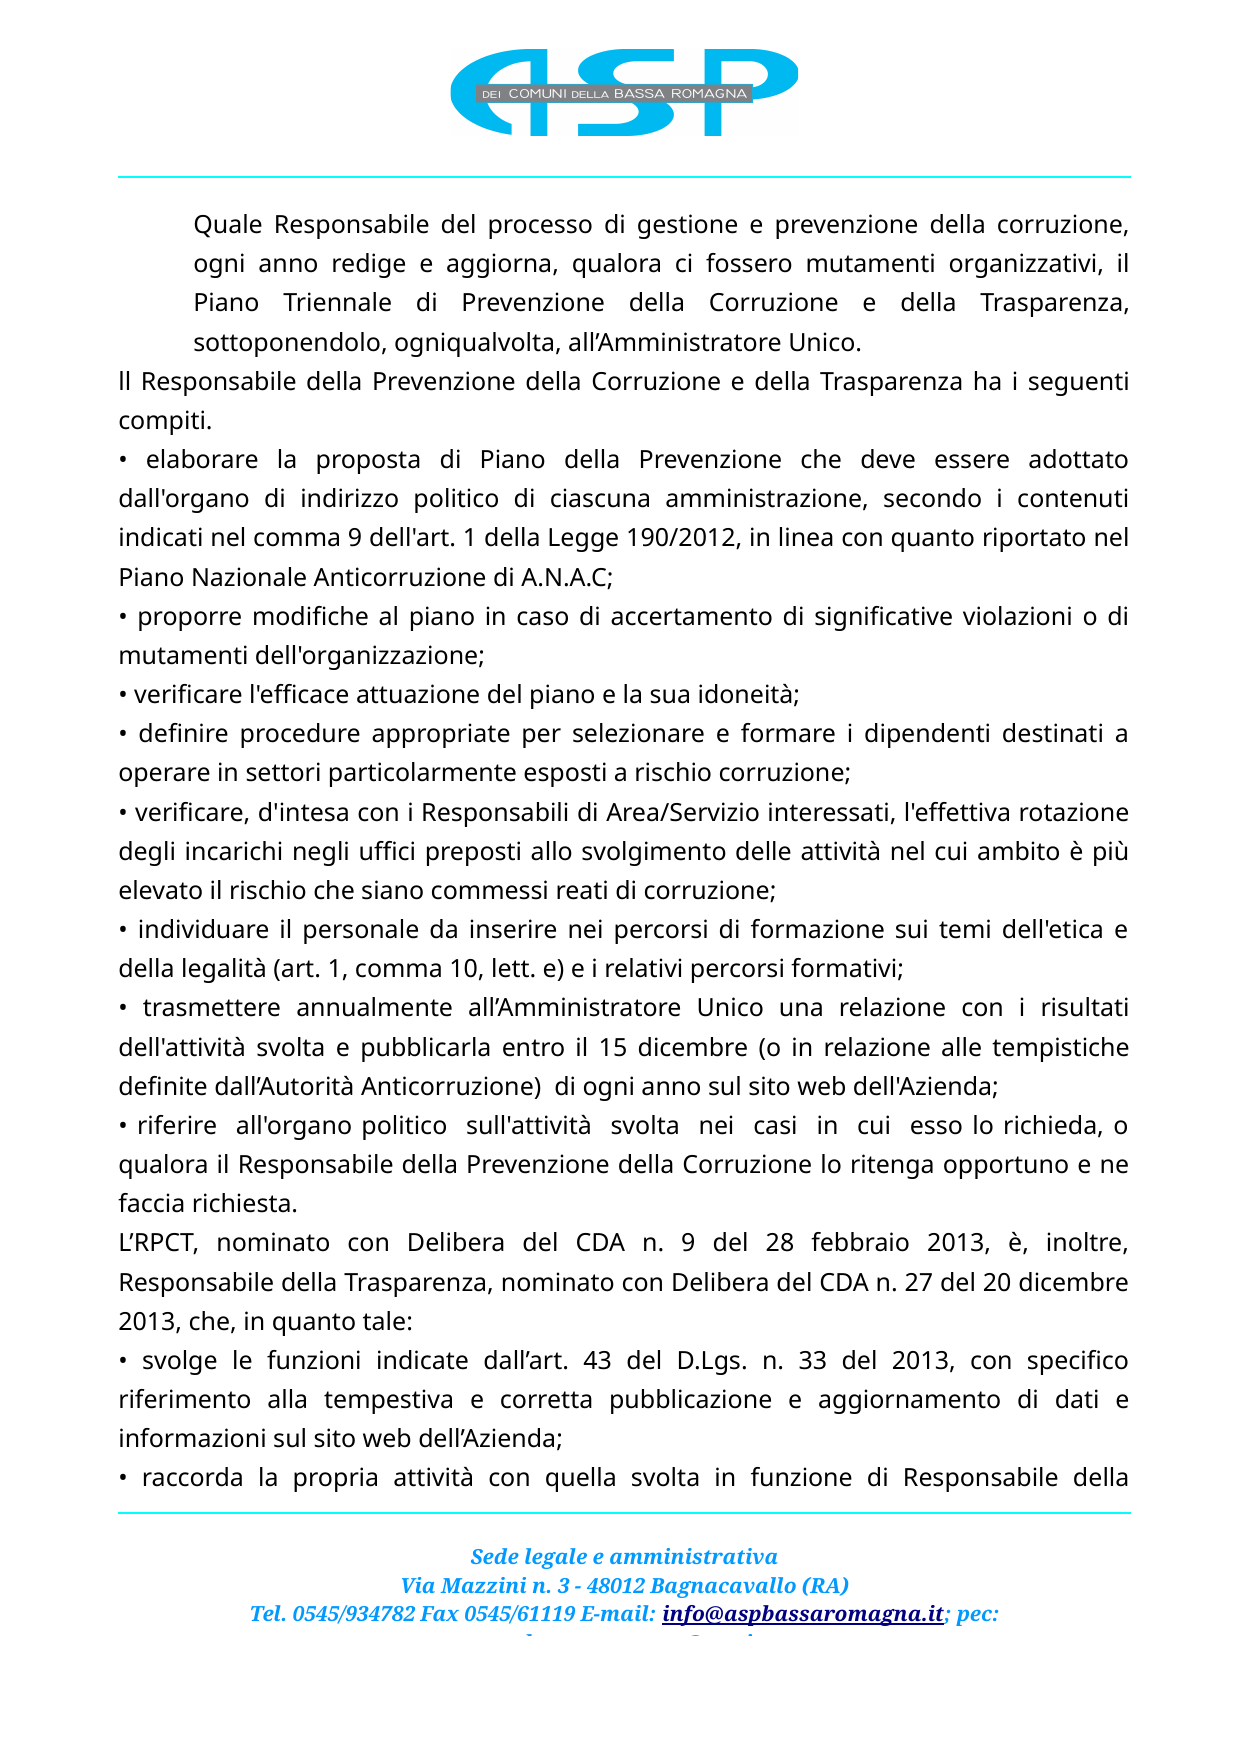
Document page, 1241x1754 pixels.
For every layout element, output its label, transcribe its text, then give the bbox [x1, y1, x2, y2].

text • raccorda la propria attività con quella svolta in funzione di Responsabile della [118, 1460, 1131, 1494]
list Quale Responsabile del processo di gestione e prevenzione della corruzione, ogni anno redige e aggiorna, qualora ci fossero mutamenti organizzativi, il Piano Triennale di Prevenzione della Corruzione e della Trasparenza, sottoponendolo, ogniqualvolta, all’Amministratore Unico. [156, 207, 1131, 358]
text • riferire all'organo politico sull'attività svolta nei casi in cui esso lo richieda, o qualora il Responsabile della Prevenzione della Corruzione lo ritenga opportuno e ne faccia richiesta. [118, 1108, 1131, 1220]
text • proporre modifiche al piano in caso di accertamento di significative violazioni o di mutamenti dell'organizzazione; [118, 598, 1131, 672]
text • elaborare la proposta di Piano della Prevenzione che deve essere adottato dall'organo di indirizzo politico di ciascuna amministrazione, secondo i contenuti indicati nel comma 9 dell'art. 1 della Legge 190/2012, in linea con quanto riportato nel Piano Nazionale Anticorruzione di A.N.A.C; [118, 442, 1131, 593]
text • svolge le funzioni indicate dall’art. 43 del D.Lgs. n. 33 del 2013, con specifico riferimento alla tempestiva e corretta pubblicazione e aggiornamento di dati e informazioni sul sito web dell’Azienda; [118, 1343, 1131, 1455]
text • verificare, d'intesa con i Responsabili di Area/Servizio interessati, l'effettiva rotazione degli incarichi negli uffici preposti allo svolgimento delle attività nel cui ambito è più elevato il rischio che siano commessi reati di corruzione; [118, 794, 1131, 907]
text • verificare l'efficace attuazione del piano e la sua idoneità; [118, 677, 1131, 711]
text L’RPCT, nominato con Delibera del CDA n. 9 del 28 febbraio 2013, è, inoltre, Responsabile della Trasparenza, nominato con Delibera del CDA n. 27 del 20 dicembre 2013, che, in quanto tale: [118, 1225, 1131, 1337]
text ll Responsabile della Prevenzione della Corruzione e della Trasparenza ha i seguenti compiti. [118, 363, 1131, 437]
text • individuare il personale da inserire nei percorsi di formazione sui temi dell'etica e della legalità (art. 1, comma 10, lett. e) e i relativi percorsi formativi; [118, 912, 1131, 985]
text • definire procedure appropriate per selezionare e formare i dipendenti destinati a operare in settori particolarmente esposti a rischio corruzione; [118, 716, 1131, 789]
text • trasmettere annualmente all’Amministratore Unico una relazione con i risultati dell'attività svolta e pubblicarla entro il 15 dicembre (o in relazione alle tempistiche definite dall’Autorità Anticorruzione) di ogni anno sul sito web dell'Azienda; [118, 990, 1131, 1102]
